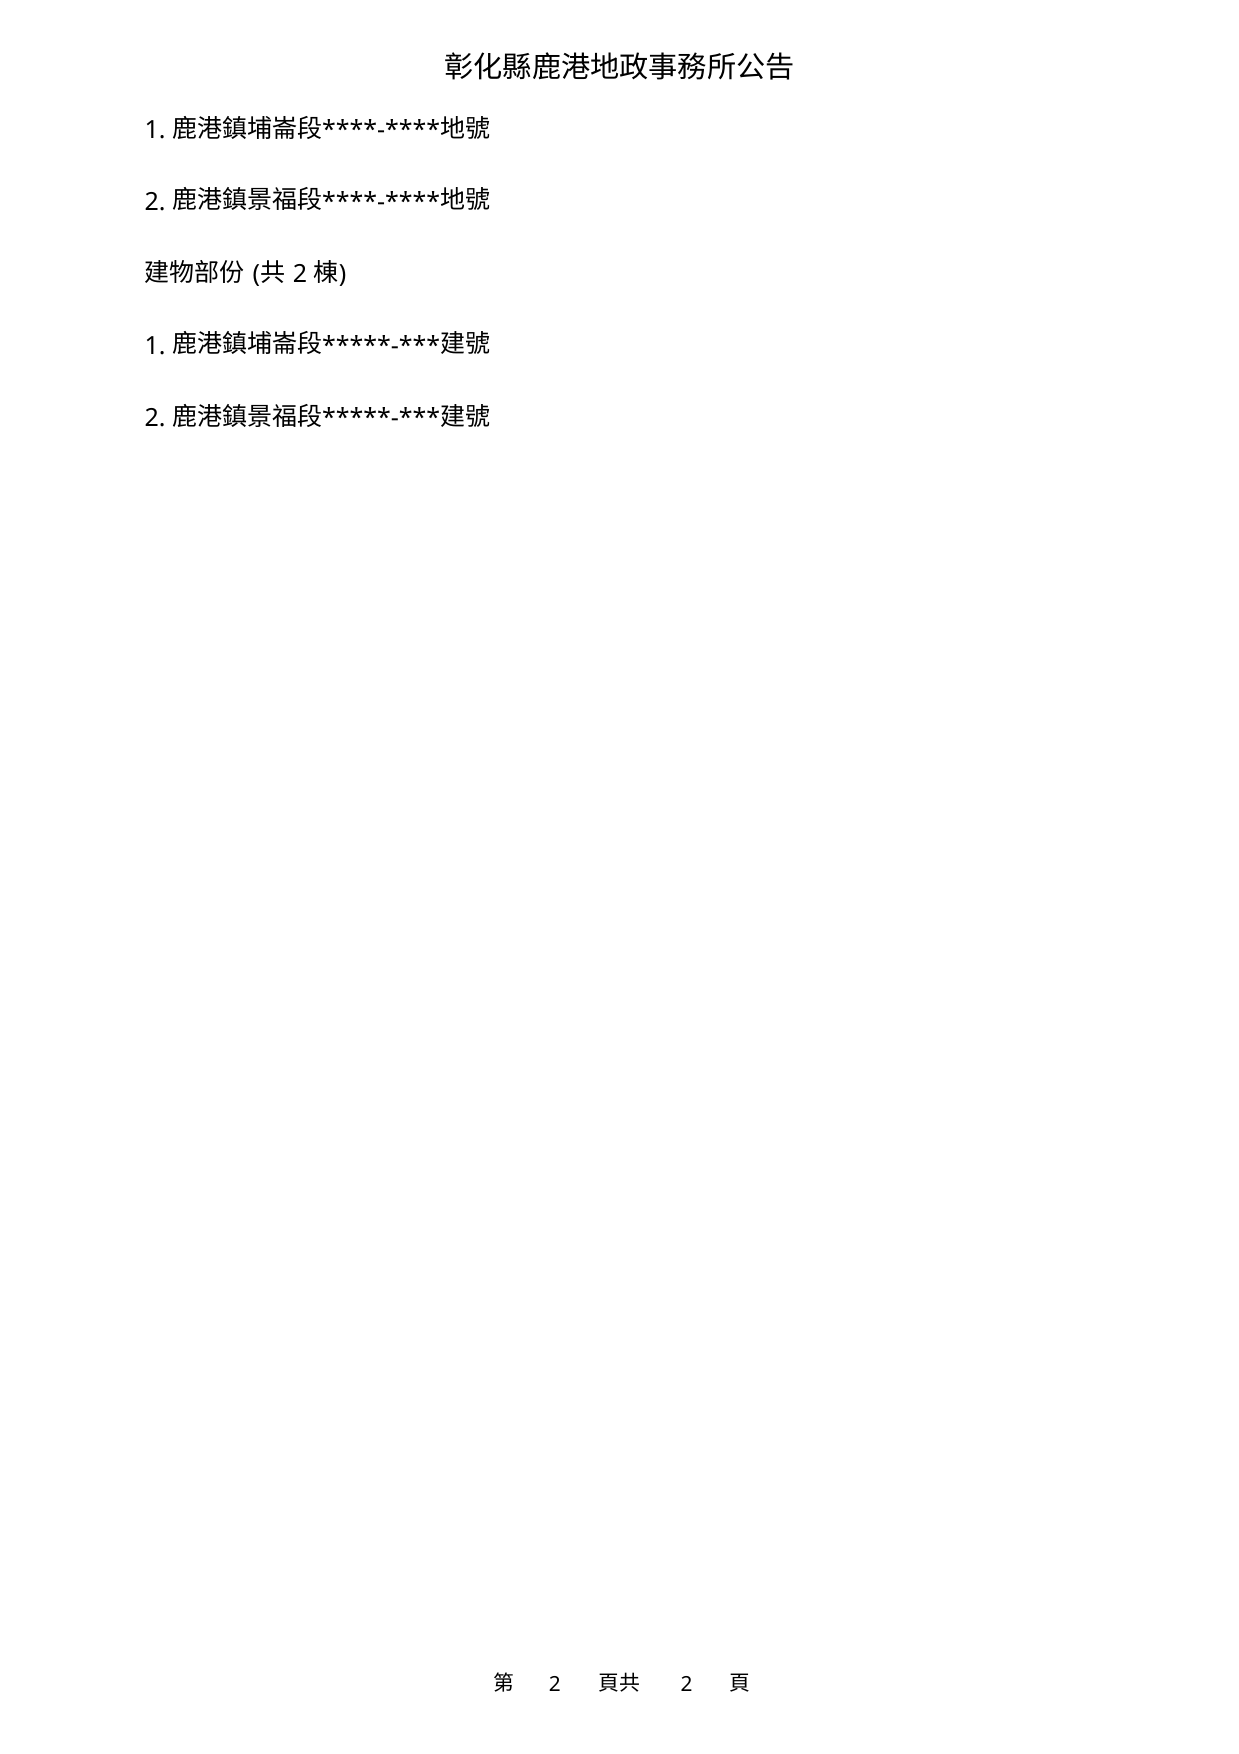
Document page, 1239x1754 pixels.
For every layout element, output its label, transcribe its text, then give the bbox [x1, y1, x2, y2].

table_cell [1177, 383, 1239, 454]
table_cell 1. 鹿港鎮埔崙段*****-***建號 [62, 310, 1177, 382]
table_cell 彰化縣鹿港地政事務所公告 [62, 41, 1177, 94]
table_header [720, 0, 760, 41]
table_header [524, 0, 585, 41]
table_header [1177, 0, 1239, 41]
table_cell [585, 454, 653, 1663]
table_cell 建物部份 (共 2 棟) [62, 239, 1177, 310]
table_cell 2 [524, 1663, 585, 1704]
table_cell [0, 239, 62, 310]
table_cell [1177, 454, 1239, 1663]
table_cell [0, 166, 62, 238]
table_cell [760, 454, 1177, 1663]
table_cell [62, 454, 483, 1663]
table_cell 1. 鹿港鎮埔崙段****-****地號 [62, 95, 1177, 166]
table_cell [0, 41, 62, 94]
table_cell 第 [483, 1663, 523, 1704]
table_cell [1177, 166, 1239, 238]
table_cell [1177, 41, 1239, 94]
table_header [483, 0, 523, 41]
table_cell [0, 383, 62, 454]
table_cell [1177, 310, 1239, 382]
table_cell [0, 95, 62, 166]
table_header [585, 0, 653, 41]
table_header [760, 0, 1177, 41]
table_cell [0, 1663, 62, 1704]
table_cell [1177, 1663, 1239, 1704]
table_cell [1177, 95, 1239, 166]
table_cell [720, 454, 760, 1663]
table_cell 2. 鹿港鎮景福段*****-***建號 [62, 383, 1177, 454]
table_cell [1177, 239, 1239, 310]
table_cell [62, 1663, 483, 1704]
table_cell [483, 454, 523, 1663]
table_header [0, 0, 62, 41]
table_cell [0, 310, 62, 382]
table_cell [524, 454, 585, 1663]
table_header [62, 0, 483, 41]
table_cell 2. 鹿港鎮景福段****-****地號 [62, 166, 1177, 238]
table_cell 頁共 [585, 1663, 653, 1704]
table_cell [653, 454, 719, 1663]
table_cell [0, 454, 62, 1663]
table_cell 頁 [720, 1663, 760, 1704]
table_cell 2 [653, 1663, 719, 1704]
table_cell [760, 1663, 1177, 1704]
table_header [653, 0, 719, 41]
